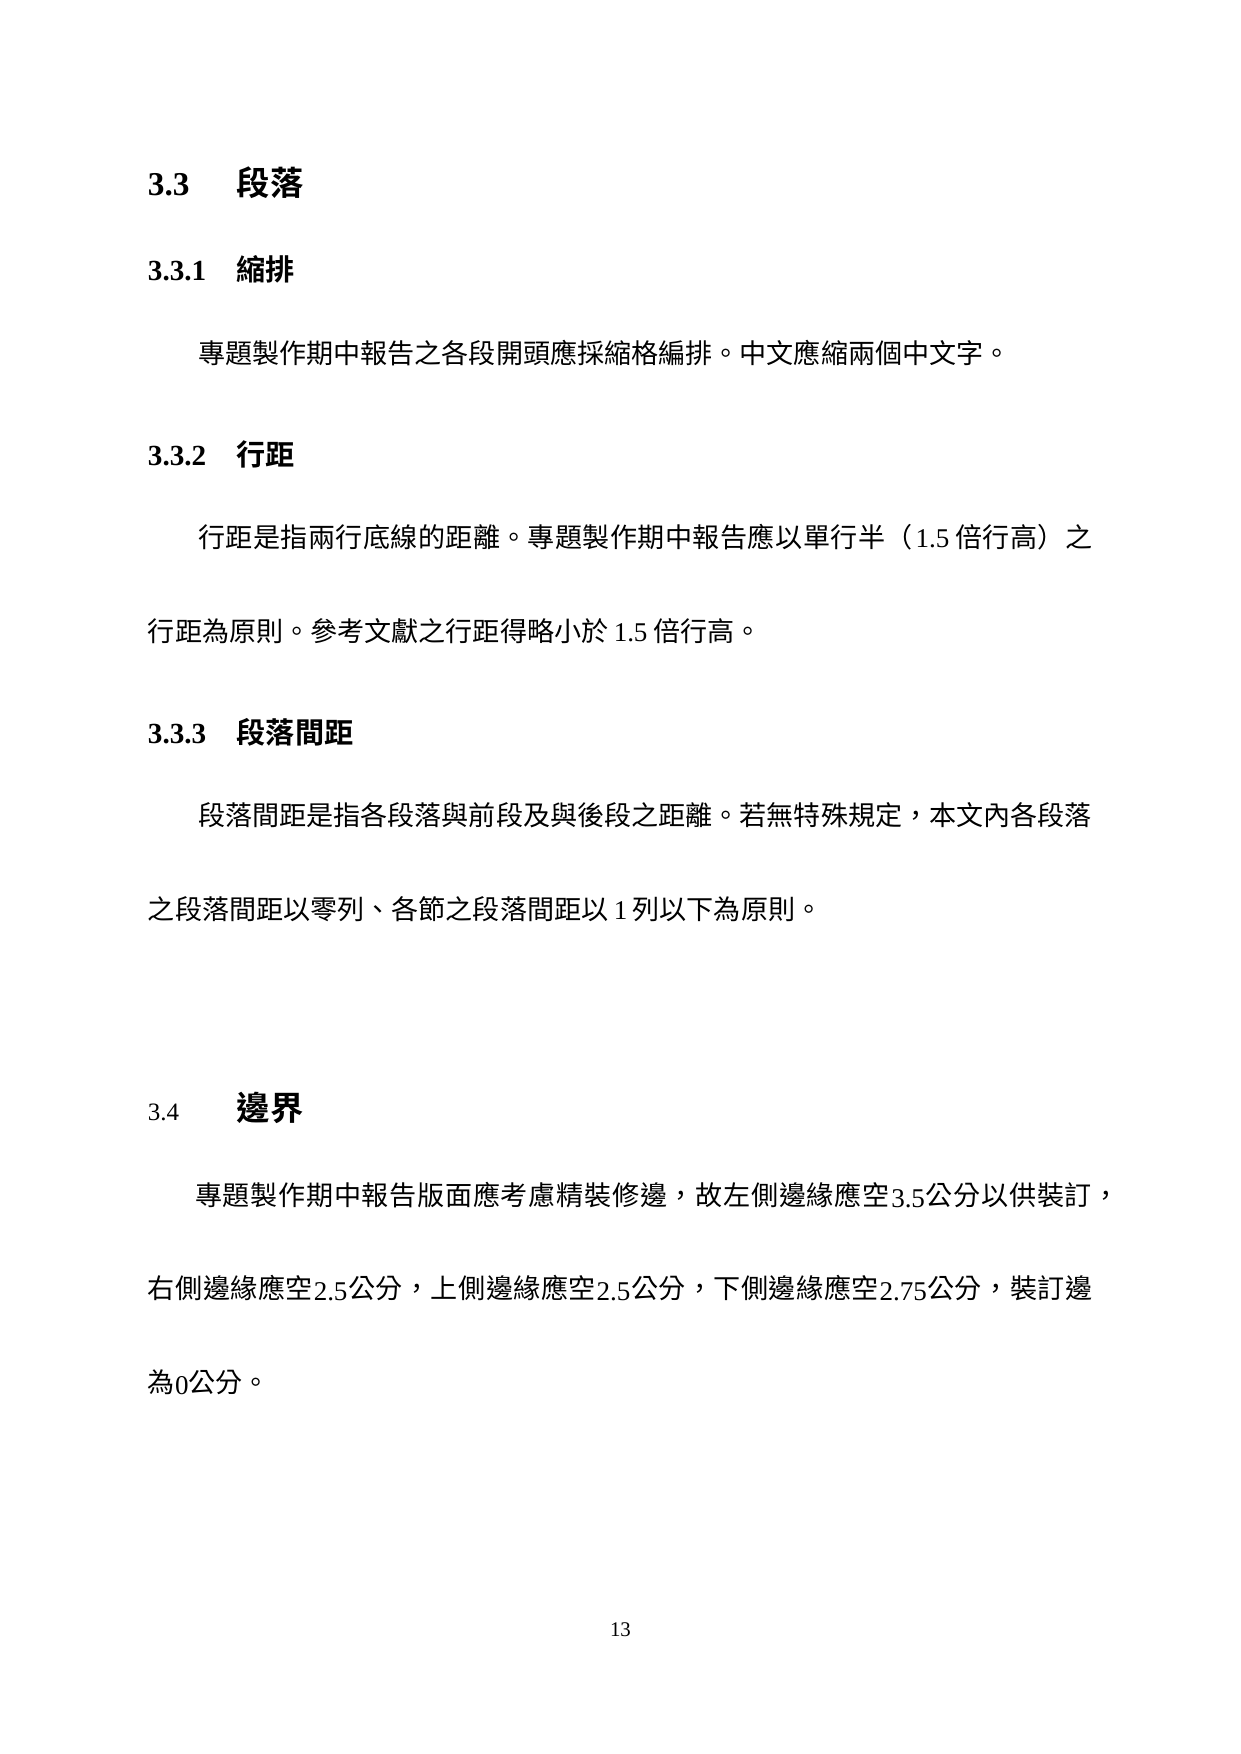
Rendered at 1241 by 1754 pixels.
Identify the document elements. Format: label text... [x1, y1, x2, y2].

text 段落間距是指各段落與前段及與後段之距離。若無特殊規定，本文內各段落之段落間距以零列、各節之段落間距以1列以下為原則。 [148, 772, 1092, 929]
list 段落間距 [148, 689, 1092, 751]
text 行距是指兩行底線的距離。專題製作期中報告應以單行半（1.5倍行高）之行距為原則。參考文獻之行距得略小於1.5倍行高。 [148, 494, 1092, 650]
text 專題製作期中報告版面應考慮精裝修邊，故左側邊緣應空3.5公分以供裝訂，右側邊緣應空2.5公分，上側邊緣應空2.5公分，下側邊緣應空2.75公分，裝訂邊為0公分。 [148, 1150, 1092, 1400]
text 專題製作期中報告之各段開頭應採縮格編排。中文應縮兩個中文字。 [148, 310, 1092, 372]
list 段落 [148, 139, 1092, 202]
list 行距 [148, 411, 1092, 473]
list 邊界 [148, 1064, 1092, 1126]
list 縮排 [148, 226, 1092, 288]
